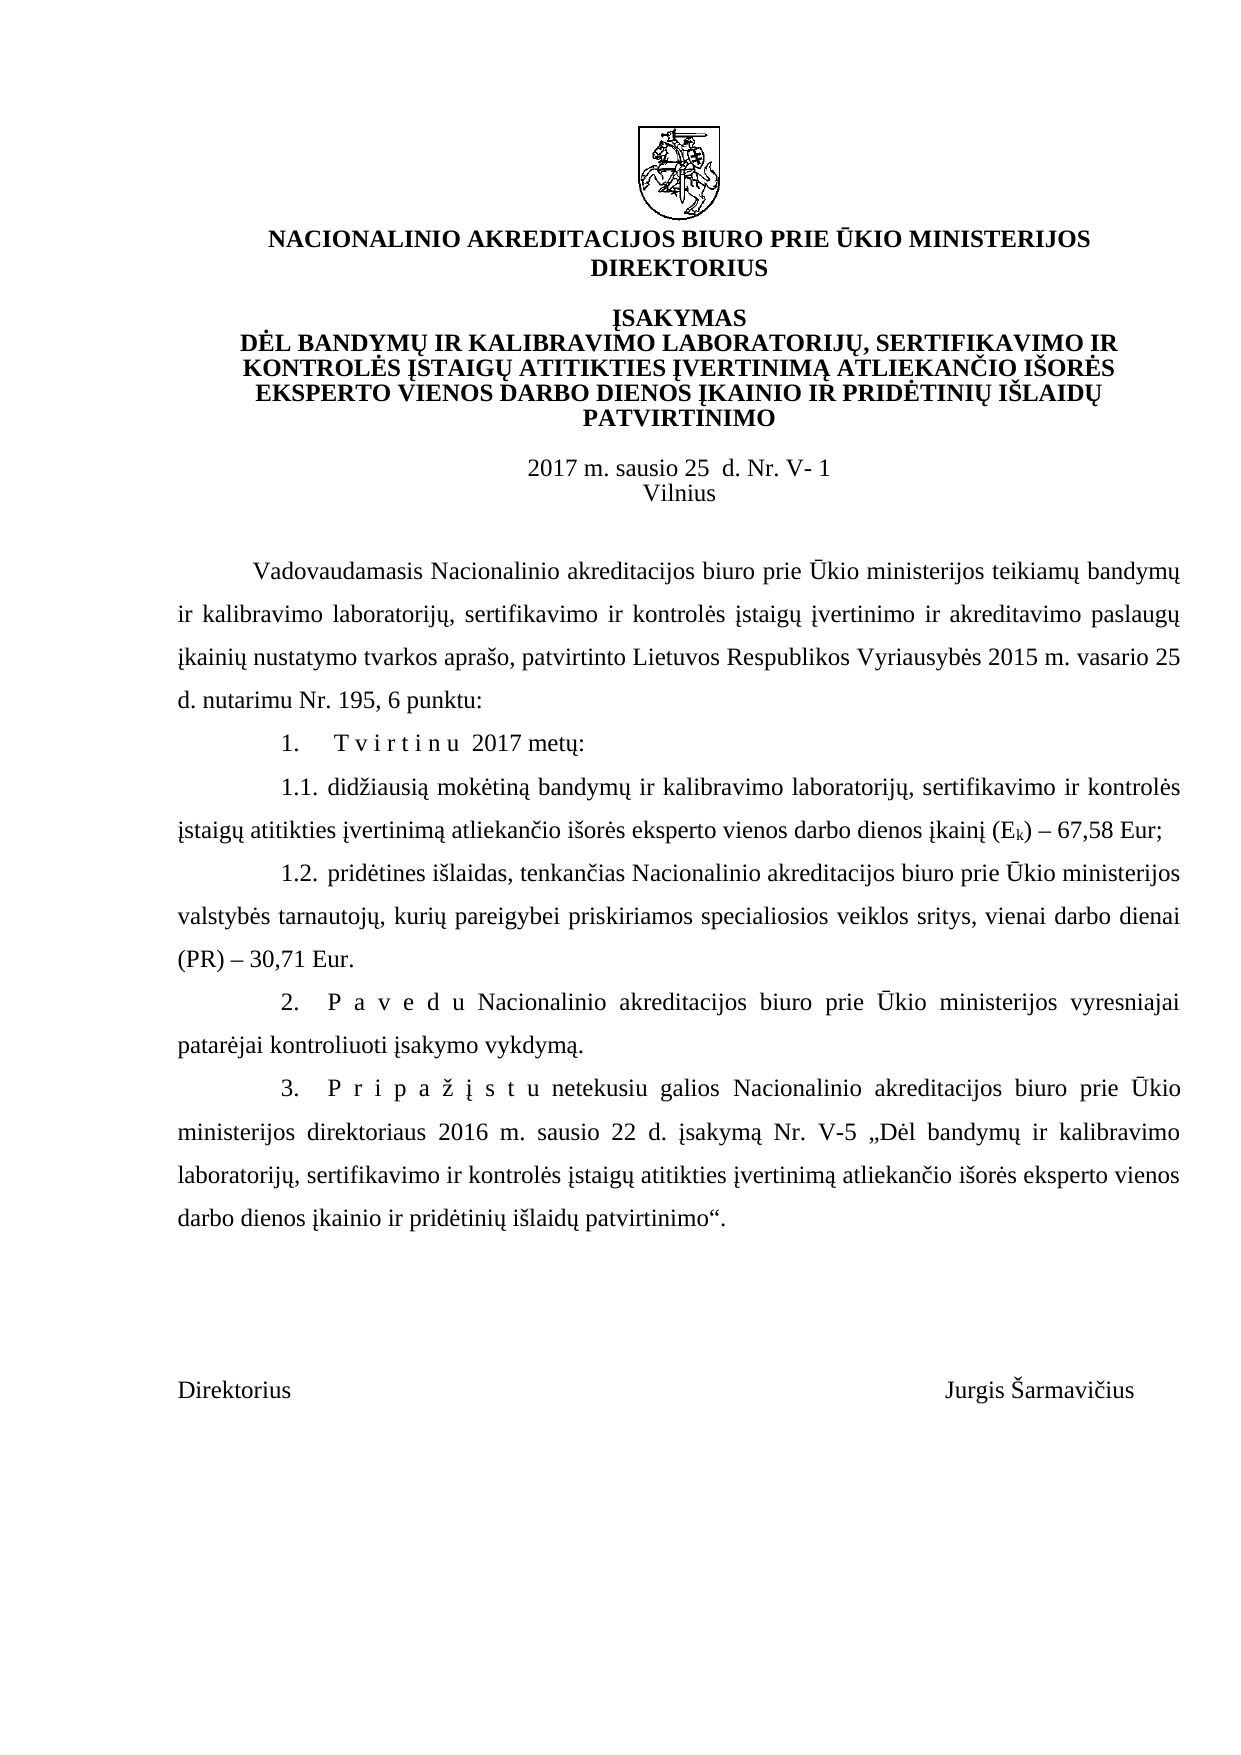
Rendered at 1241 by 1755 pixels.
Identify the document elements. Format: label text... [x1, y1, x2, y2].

text NACIONALINIO AKREDITACIJOS BIURO PRIE ŪKIO MINISTERIJOS DIREKTORIUS [177, 224, 1181, 282]
text 2. P a v e d u Nacionalinio akreditacijos biuro prie Ūkio ministerijos vyresniajai patarėjai kontroliuoti įsakymo vykdymą. [177, 987, 1181, 1059]
text Vadovaudamasis Nacionalinio akreditacijos biuro prie Ūkio ministerijos teikiamų bandymų ir kalibravimo laboratorijų, sertifikavimo ir kontrolės įstaigų įvertinimo ir akreditavimo paslaugų įkainių nustatymo tvarkos aprašo, patvirtinto Lietuvos Respublikos Vyriausybės 2015 m. vasario 25 d. nutarimu Nr. 195, 6 punktu: [177, 556, 1181, 714]
text Direktorius Jurgis Šarmavičius [177, 1375, 1211, 1404]
text 3. P r i p a ž į s t u netekusiu galios Nacionalinio akreditacijos biuro prie Ūkio ministerijos direktoriaus 2016 m. sausio 22 d. įsakymą Nr. V-5 „Dėl bandymų ir kalibravimo laboratorijų, sertifikavimo ir kontrolės įstaigų atitikties įvertinimą atliekančio išorės eksperto vienos darbo dienos įkainio ir pridėtinių išlaidų patvirtinimo“. [177, 1073, 1181, 1232]
text Vilnius [177, 482, 1181, 507]
text 1.2. pridėtines išlaidas, tenkančias Nacionalinio akreditacijos biuro prie Ūkio ministerijos valstybės tarnautojų, kurių pareigybei priskiriamos specialiosios veiklos sritys, vienai darbo dienai (PR) – 30,71 Eur. [177, 858, 1181, 973]
text 1.1. didžiausią mokėtiną bandymų ir kalibravimo laboratorijų, sertifikavimo ir kontrolės įstaigų atitikties įvertinimą atliekančio išorės eksperto vienos darbo dienos įkainį (Ek) – 67,58 Eur; [177, 772, 1181, 843]
text 1. T v i r t i n u 2017 metų: [177, 728, 1181, 757]
text 2017 m. sausio 25 d. Nr. V- 1 [177, 457, 1181, 482]
text DĖL BANDYMŲ IR KALIBRAVIMO LABORATORIJŲ, SERTIFIKAVIMO IR KONTROLĖS ĮSTAIGŲ ATITIKTIES ĮVERTINIMĄ ATLIEKANČIO IŠORĖS EKSPERTO VIENOS DARBO DIENOS ĮKAINIO IR PRIDĖTINIŲ IŠLAIDŲ PATVIRTINIMO [177, 332, 1181, 432]
text ĮSAKYMAS [177, 307, 1181, 332]
